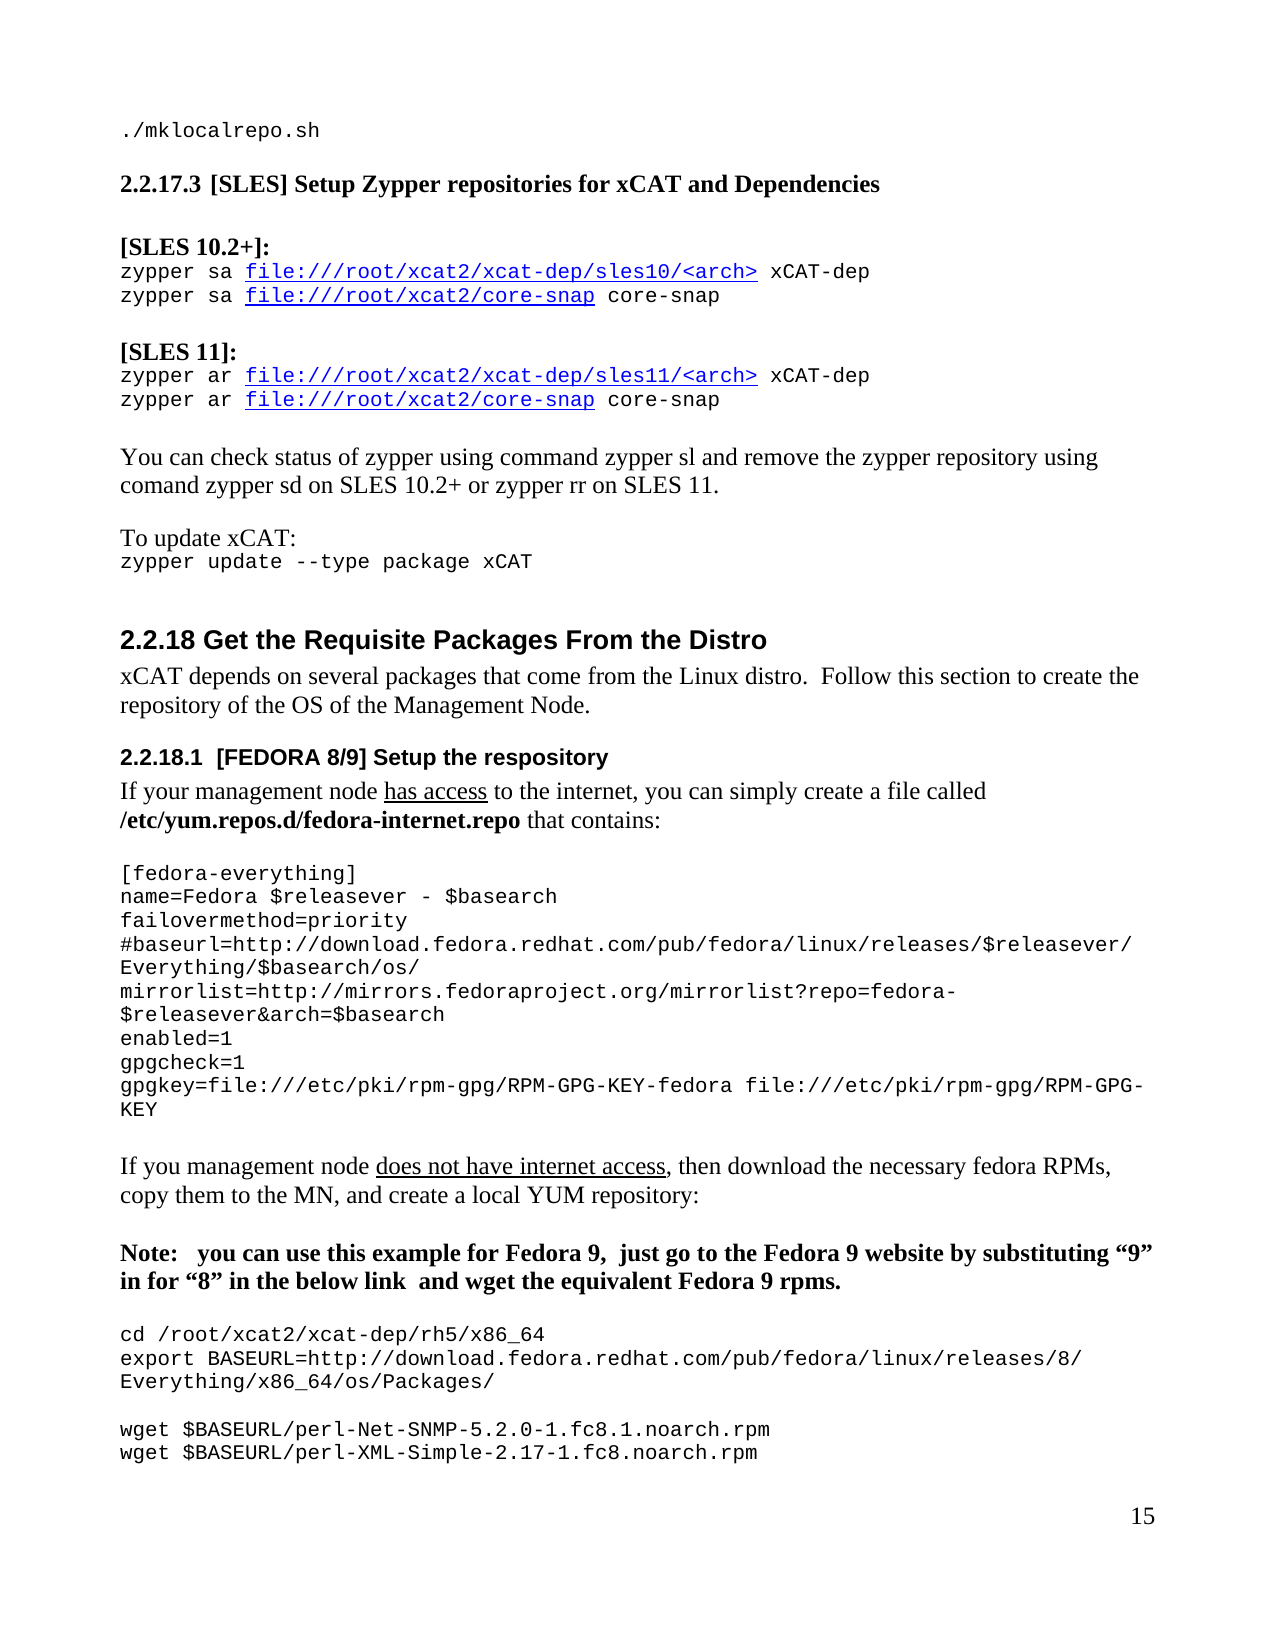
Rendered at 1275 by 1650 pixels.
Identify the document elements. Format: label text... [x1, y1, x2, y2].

subtitle Get the Requisite Packages From the Distro [120, 624, 1155, 655]
text enabled=1 [120, 1028, 1155, 1052]
text mirrorlist=http://mirrors.fedoraproject.org/mirrorlist?repo=fedora-$releasever&arch=$basearch [120, 981, 1155, 1028]
text name=Fedora $releasever - $basearch [120, 886, 1155, 910]
text gpgkey=file:///etc/pki/rpm-gpg/RPM-GPG-KEY-fedora file:///etc/pki/rpm-gpg/RPM-GPG-KEY [120, 1075, 1155, 1123]
text To update xCAT: [120, 523, 1155, 551]
text cd /root/xcat2/xcat-dep/rh5/x86_64 [120, 1324, 1155, 1348]
text wget $BASEURL/perl-XML-Simple-2.17-1.fc8.noarch.rpm [120, 1442, 1155, 1466]
text zypper update --type package xCAT [120, 551, 1155, 575]
text [SLES 11]: [120, 337, 1155, 366]
text wget $BASEURL/perl-Net-SNMP-5.2.0-1.fc8.1.noarch.rpm [120, 1418, 1155, 1442]
subtitle [FEDORA 8/9] Setup the respository [120, 744, 1155, 770]
text [fedora-everything] [120, 863, 1155, 886]
text zypper ar file:///root/xcat2/xcat-dep/sles11/<arch> xCAT-dep [120, 366, 1155, 389]
text xCAT depends on several packages that come from the Linux distro. Follow this section to create the repository of the OS of the Management Node. [120, 661, 1155, 719]
text export BASEURL=http://download.fedora.redhat.com/pub/fedora/linux/releases/8/Everything/x86_64/os/Packages/ [120, 1348, 1155, 1418]
text Note: you can use this example for Fedora 9, just go to the Fedora 9 website by substituting “9” in for “8” in the below link and wget the equivalent Fedora 9 rpms. [120, 1238, 1155, 1295]
subtitle [SLES] Setup Zypper repositories for xCAT and Dependencies [120, 169, 1155, 197]
text If your management node has access to the internet, you can simply create a file called /etc/yum.repos.d/fedora-internet.repo that contains: [120, 776, 1155, 834]
text zypper sa file:///root/xcat2/core-snap core-snap [120, 285, 1155, 308]
text ./mklocalrepo.sh [120, 120, 1155, 144]
text #baseurl=http://download.fedora.redhat.com/pub/fedora/linux/releases/$releasever/Everything/$basearch/os/ [120, 933, 1155, 981]
text You can check status of zypper using command zypper sl and remove the zypper repository using comand zypper sd on SLES 10.2+ or zypper rr on SLES 11. [120, 442, 1155, 499]
text gpgcheck=1 [120, 1052, 1155, 1075]
text [SLES 10.2+]: [120, 232, 1155, 261]
text If you management node does not have internet access, then download the necessary fedora RPMs, copy them to the MN, and create a local YUM repository: [120, 1151, 1155, 1209]
text zypper sa file:///root/xcat2/xcat-dep/sles10/<arch> xCAT-dep [120, 261, 1155, 285]
text failovermethod=priority [120, 910, 1155, 933]
text zypper ar file:///root/xcat2/core-snap core-snap [120, 389, 1155, 413]
